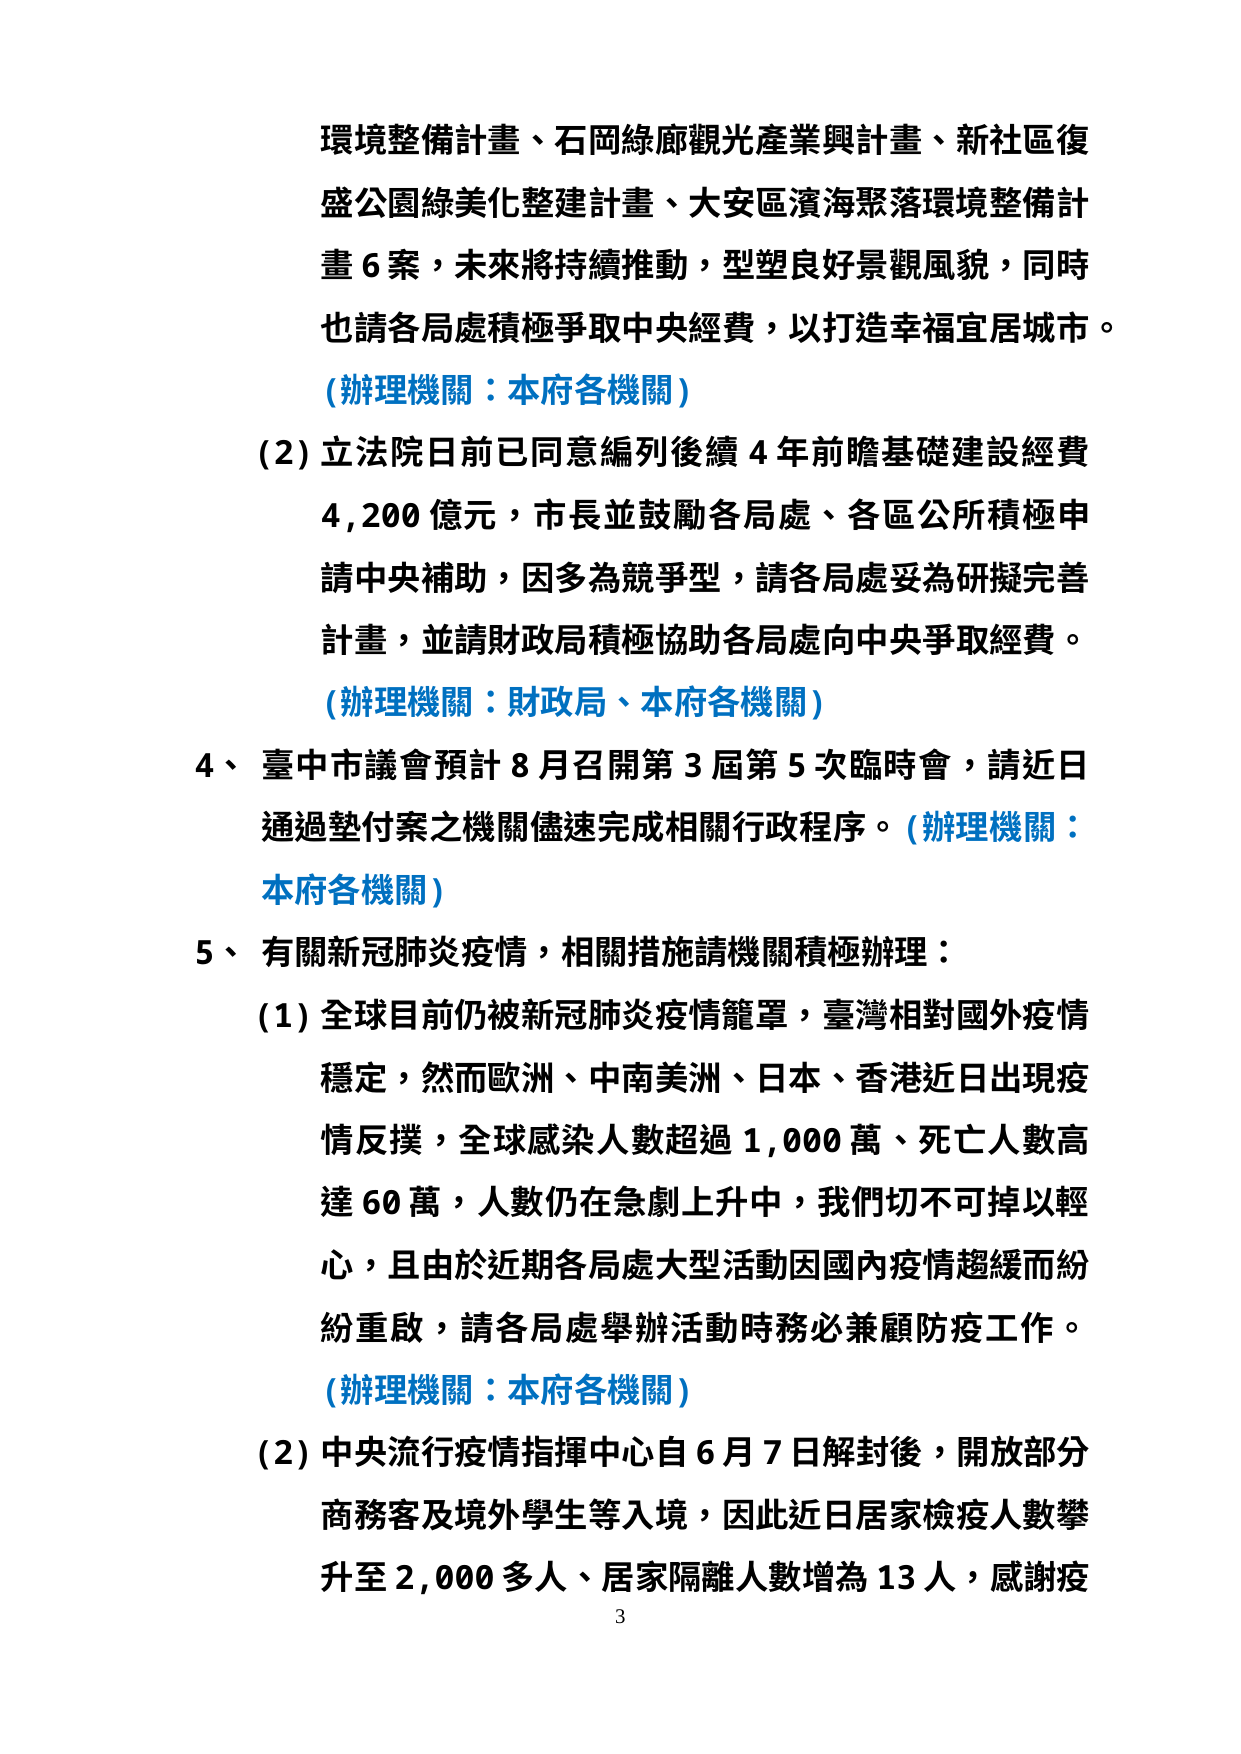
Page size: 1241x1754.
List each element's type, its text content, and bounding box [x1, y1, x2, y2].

list 有關新冠肺炎疫情，相關措施請機關積極辦理： [194, 909, 1090, 971]
list 中央流行疫情指揮中心自6月7日解封後，開放部分商務客及境外學生等入境，因此近日居家檢疫人數攀升至2,000多人、居家隔離人數增為13人，感謝疫 [253, 1409, 1090, 1596]
list 為促進城鄉均衡發展，臺中市府配合中央推動「城鎮之心工程計畫」，進行老舊市區活化，今年本市共有6案獲中央補助，分別為外埔農會倉庫周邊空間綠美化、霧峰坑口公園及周邊改善計畫、和平區原民聚落環境整備計畫、石岡綠廊觀光產業興計畫、新社區復盛公園綠美化整建計畫、大安區濱海聚落環境整備計畫6案，未來將持續推動，型塑良好景觀風貌，同時也請各局處積極爭取中央經費，以打造幸福宜居城市。(辦理機關：本府各機關) [253, 96, 1090, 409]
list 臺中市議會預計8月召開第3屆第5次臨時會，請近日通過墊付案之機關儘速完成相關行政程序。(辦理機關：本府各機關) [194, 721, 1090, 909]
list 全球目前仍被新冠肺炎疫情籠罩，臺灣相對國外疫情穩定，然而歐洲、中南美洲、日本、香港近日出現疫情反撲，全球感染人數超過1,000萬、死亡人數高達60萬，人數仍在急劇上升中，我們切不可掉以輕心，且由於近期各局處大型活動因國內疫情趨緩而紛紛重啟，請各局處舉辦活動時務必兼顧防疫工作。(辦理機關：本府各機關) [253, 971, 1090, 1409]
list 立法院日前已同意編列後續4年前瞻基礎建設經費4,200億元，市長並鼓勵各局處、各區公所積極申請中央補助，因多為競爭型，請各局處妥為研擬完善計畫，並請財政局積極協助各局處向中央爭取經費。(辦理機關：財政局、本府各機關) [253, 409, 1090, 721]
